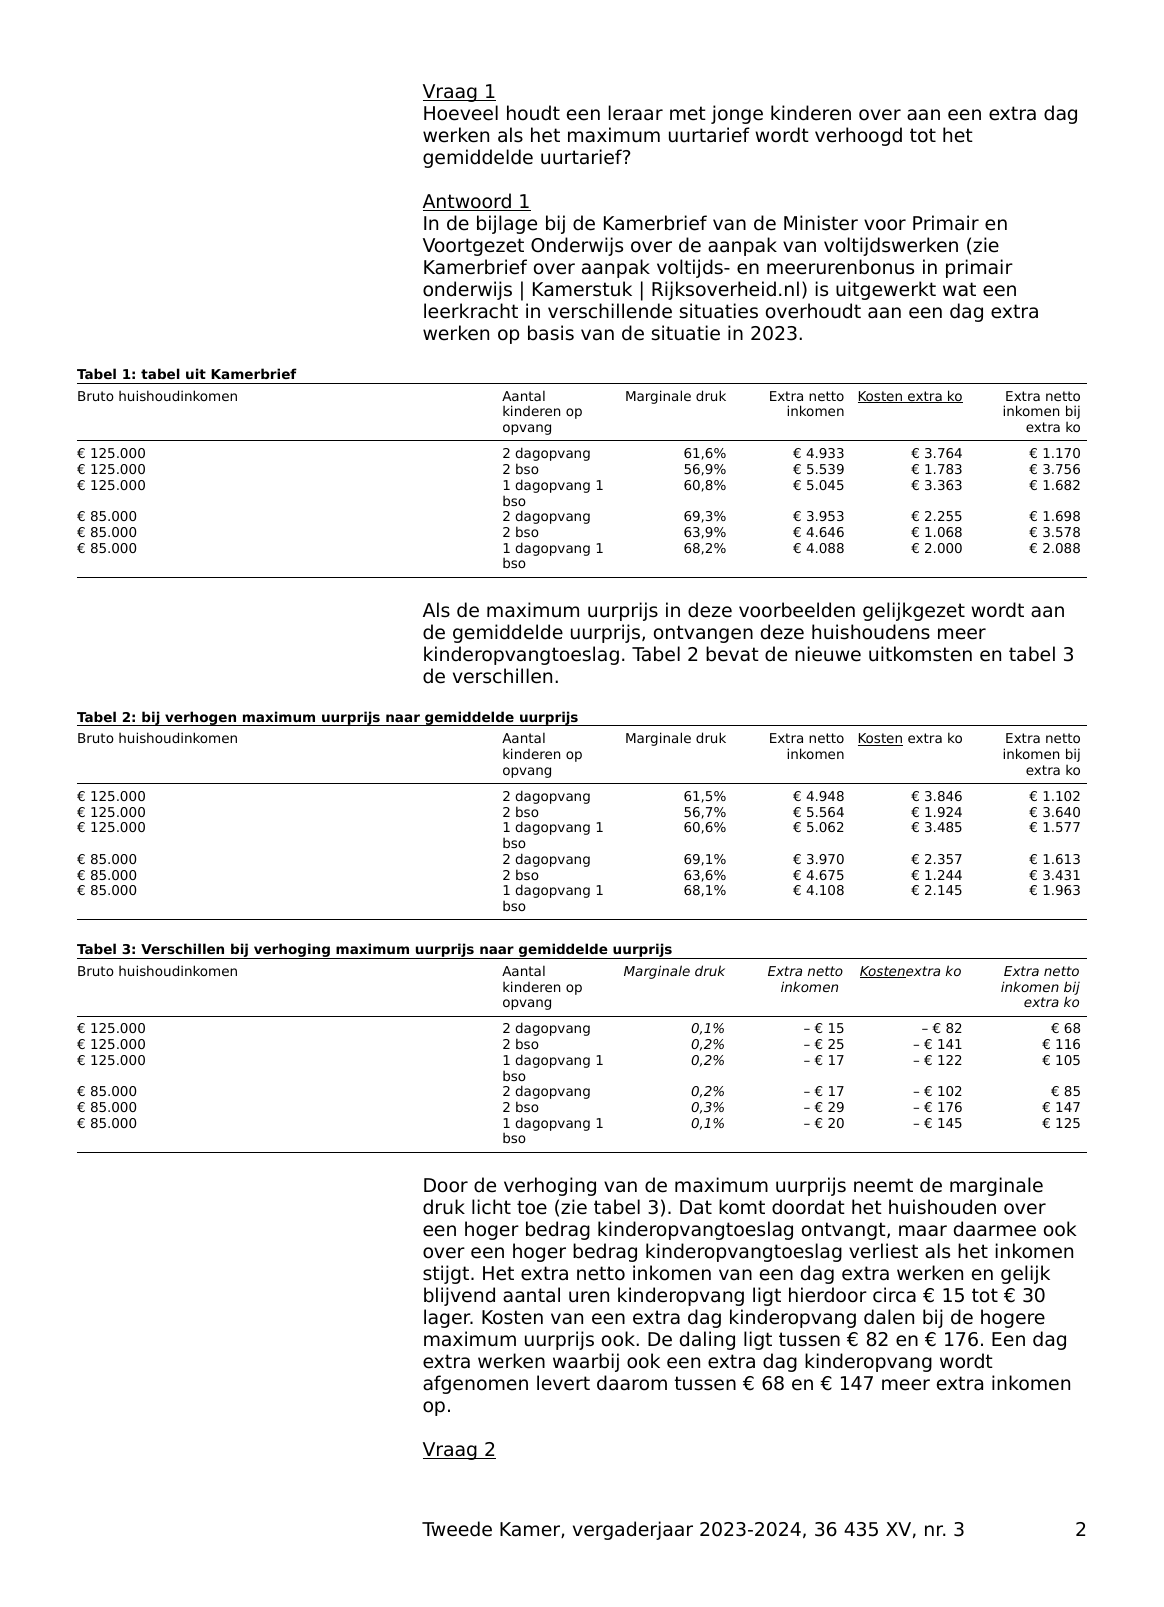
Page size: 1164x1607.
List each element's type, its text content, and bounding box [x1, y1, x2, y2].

table_cell 2 dagopvang [496, 1017, 614, 1037]
table_cell Extra netto inkomen [732, 959, 850, 1016]
table_cell € 125.000 [77, 805, 496, 820]
table_cell – € 17 [732, 1084, 850, 1100]
table_cell € 4.108 [732, 883, 850, 919]
table_cell – € 25 [732, 1037, 850, 1053]
table_cell € 3.363 [850, 478, 968, 509]
table_cell € 85 [969, 1084, 1087, 1100]
table_cell Extra netto inkomen [732, 726, 850, 783]
table_cell € 5.564 [732, 805, 850, 820]
table_cell 69,3% [614, 509, 732, 525]
table_cell Bruto huishoudinkomen [77, 959, 496, 1016]
table_cell – € 82 [850, 1017, 968, 1037]
table_cell 2 bso [496, 1100, 614, 1116]
table_cell € 116 [969, 1037, 1087, 1053]
table_cell – € 17 [732, 1053, 850, 1084]
table_cell – € 145 [850, 1116, 968, 1152]
table_cell – € 122 [850, 1053, 968, 1084]
table_cell € 2.357 [850, 852, 968, 867]
table_cell 0,1% [614, 1017, 732, 1037]
table_cell € 85.000 [77, 525, 496, 541]
table_cell Marginale druk [614, 384, 732, 440]
table_cell € 125.000 [77, 1037, 496, 1053]
table_cell – € 20 [732, 1116, 850, 1152]
table_cell € 2.000 [850, 541, 968, 577]
table_cell € 85.000 [77, 1100, 496, 1116]
table_cell € 3.640 [969, 805, 1087, 820]
table_cell € 2.255 [850, 509, 968, 525]
table_cell 0,2% [614, 1084, 732, 1100]
table_cell – € 15 [732, 1017, 850, 1037]
table_cell Bruto huishoudinkomen [77, 726, 496, 783]
table_cell € 3.846 [850, 784, 968, 804]
table_cell 1 dagopvang 1 bso [496, 1053, 614, 1084]
table_cell 2 dagopvang [496, 784, 614, 804]
table_cell € 147 [969, 1100, 1087, 1116]
text Door de verhoging van de maximum uurprijs neemt de marginale druk licht toe (zie tabel 3). Dat komt doordat het huishouden over een hoger bedrag kinderopvangtoeslag ontvangt, maar daarmee ook over een hoger bedrag kinderopvangtoeslag verliest als het inkomen stijgt. Het extra netto inkomen van een dag extra werken en gelijk blijvend aantal uren kinderopvang ligt hierdoor circa € 15 tot € 30 lager. Kosten van een extra dag kinderopvang dalen bij de hogere maximum uurprijs ook. De daling ligt tussen € 82 en € 176. Een dag extra werken waarbij ook een extra dag kinderopvang wordt afgenomen levert daarom tussen € 68 en € 147 meer extra inkomen op. [422, 1175, 1087, 1417]
table_cell 2 bso [496, 868, 614, 883]
table_cell 2 dagopvang [496, 1084, 614, 1100]
table_cell Kosten extra ko [850, 384, 968, 440]
table_cell € 4.948 [732, 784, 850, 804]
table_cell Aantal kinderen op opvang [496, 384, 614, 440]
table_cell € 68 [969, 1017, 1087, 1037]
table_header Tabel 3: Verschillen bij verhoging maximum uurprijs naar gemiddelde uurprijs [77, 942, 1087, 958]
table_cell 63,9% [614, 525, 732, 541]
table_cell 69,1% [614, 852, 732, 867]
table_cell € 85.000 [77, 852, 496, 867]
table_cell 2 dagopvang [496, 441, 614, 462]
text Vraag 2 [422, 1439, 1087, 1461]
table_cell 63,6% [614, 868, 732, 883]
table_cell Extra netto inkomen [732, 384, 850, 440]
table_cell Kosten extra ko [850, 726, 968, 783]
table_cell € 1.924 [850, 805, 968, 820]
table_cell € 125.000 [77, 478, 496, 509]
table_cell € 3.578 [969, 525, 1087, 541]
table_cell € 2.088 [969, 541, 1087, 577]
table_cell 2 dagopvang [496, 509, 614, 525]
table_cell Aantal kinderen op opvang [496, 726, 614, 783]
table_cell 56,7% [614, 805, 732, 820]
table_cell Aantal kinderen op opvang [496, 959, 614, 1016]
text Vraag 1 [422, 81, 1087, 103]
table_header Tabel 1: tabel uit Kamerbrief [77, 367, 1087, 383]
table_cell Marginale druk [614, 726, 732, 783]
table_cell € 125.000 [77, 820, 496, 852]
table_cell € 3.970 [732, 852, 850, 867]
table_cell 2 bso [496, 805, 614, 820]
table_cell € 4.933 [732, 441, 850, 462]
table_cell € 1.068 [850, 525, 968, 541]
table_cell 68,1% [614, 883, 732, 919]
table_cell € 85.000 [77, 1084, 496, 1100]
table_cell € 125 [969, 1116, 1087, 1152]
table_cell € 85.000 [77, 1116, 496, 1152]
table_cell 60,8% [614, 478, 732, 509]
table_cell € 85.000 [77, 868, 496, 883]
table_cell 60,6% [614, 820, 732, 852]
text Als de maximum uurprijs in deze voorbeelden gelijkgezet wordt aan de gemiddelde uurprijs, ontvangen deze huishoudens meer kinderopvangtoeslag. Tabel 2 bevat de nieuwe uitkomsten en tabel 3 de verschillen. [422, 600, 1087, 688]
table_cell € 4.675 [732, 868, 850, 883]
table_cell € 1.244 [850, 868, 968, 883]
table_cell € 1.682 [969, 478, 1087, 509]
table_cell € 105 [969, 1053, 1087, 1084]
table_cell 0,2% [614, 1037, 732, 1053]
table_cell – € 102 [850, 1084, 968, 1100]
table_cell – € 176 [850, 1100, 968, 1116]
table_cell € 3.431 [969, 868, 1087, 883]
table_cell € 5.539 [732, 462, 850, 478]
table_cell € 3.764 [850, 441, 968, 462]
table_cell € 1.963 [969, 883, 1087, 919]
text In de bijlage bij de Kamerbrief van de Minister voor Primair en Voortgezet Onderwijs over de aanpak van voltijdswerken (zie Kamerbrief over aanpak voltijds- en meerurenbonus in primair onderwijs | Kamerstuk | Rijksoverheid.nl) is uitgewerkt wat een leerkracht in verschillende situaties overhoudt aan een dag extra werken op basis van de situatie in 2023. [422, 213, 1087, 345]
table_cell € 3.953 [732, 509, 850, 525]
table_cell € 1.170 [969, 441, 1087, 462]
table_cell € 125.000 [77, 462, 496, 478]
table_cell € 125.000 [77, 1053, 496, 1084]
table_cell Extra netto inkomen bij extra ko [969, 384, 1087, 440]
table_cell 2 dagopvang [496, 852, 614, 867]
table_cell 0,2% [614, 1053, 732, 1084]
table_cell € 5.045 [732, 478, 850, 509]
table_cell 1 dagopvang 1 bso [496, 541, 614, 577]
table_cell € 4.646 [732, 525, 850, 541]
table_cell € 125.000 [77, 1017, 496, 1037]
table_cell € 85.000 [77, 541, 496, 577]
table_cell € 1.613 [969, 852, 1087, 867]
table_cell € 125.000 [77, 784, 496, 804]
table_cell 1 dagopvang 1 bso [496, 883, 614, 919]
table_cell – € 141 [850, 1037, 968, 1053]
table_cell 68,2% [614, 541, 732, 577]
table_cell Extra netto inkomen bij extra ko [969, 959, 1087, 1016]
table_cell 2 bso [496, 462, 614, 478]
table_cell 2 bso [496, 525, 614, 541]
table_cell 1 dagopvang 1 bso [496, 1116, 614, 1152]
table_cell € 4.088 [732, 541, 850, 577]
table_cell Extra netto inkomen bij extra ko [969, 726, 1087, 783]
table_cell € 1.577 [969, 820, 1087, 852]
table_cell 56,9% [614, 462, 732, 478]
table_cell Bruto huishoudinkomen [77, 384, 496, 440]
table_cell 2 bso [496, 1037, 614, 1053]
table_cell € 5.062 [732, 820, 850, 852]
table_cell € 3.485 [850, 820, 968, 852]
table_cell 0,3% [614, 1100, 732, 1116]
table_cell 1 dagopvang 1 bso [496, 820, 614, 852]
table_cell 1 dagopvang 1 bso [496, 478, 614, 509]
table_cell € 1.698 [969, 509, 1087, 525]
table_cell € 125.000 [77, 441, 496, 462]
table_cell € 85.000 [77, 509, 496, 525]
table_cell € 3.756 [969, 462, 1087, 478]
text Antwoord 1 [422, 191, 1087, 213]
table_cell € 1.783 [850, 462, 968, 478]
table_cell 0,1% [614, 1116, 732, 1152]
table_cell Kostenextra ko [850, 959, 968, 1016]
table_cell € 1.102 [969, 784, 1087, 804]
table_cell 61,6% [614, 441, 732, 462]
table_cell € 2.145 [850, 883, 968, 919]
table_cell Marginale druk [614, 959, 732, 1016]
table_cell 61,5% [614, 784, 732, 804]
text Hoeveel houdt een leraar met jonge kinderen over aan een extra dag werken als het maximum uurtarief wordt verhoogd tot het gemiddelde uurtarief? [422, 103, 1087, 169]
table_cell – € 29 [732, 1100, 850, 1116]
table_cell € 85.000 [77, 883, 496, 919]
table_header Tabel 2: bij verhogen maximum uurprijs naar gemiddelde uurprijs [77, 710, 1087, 725]
